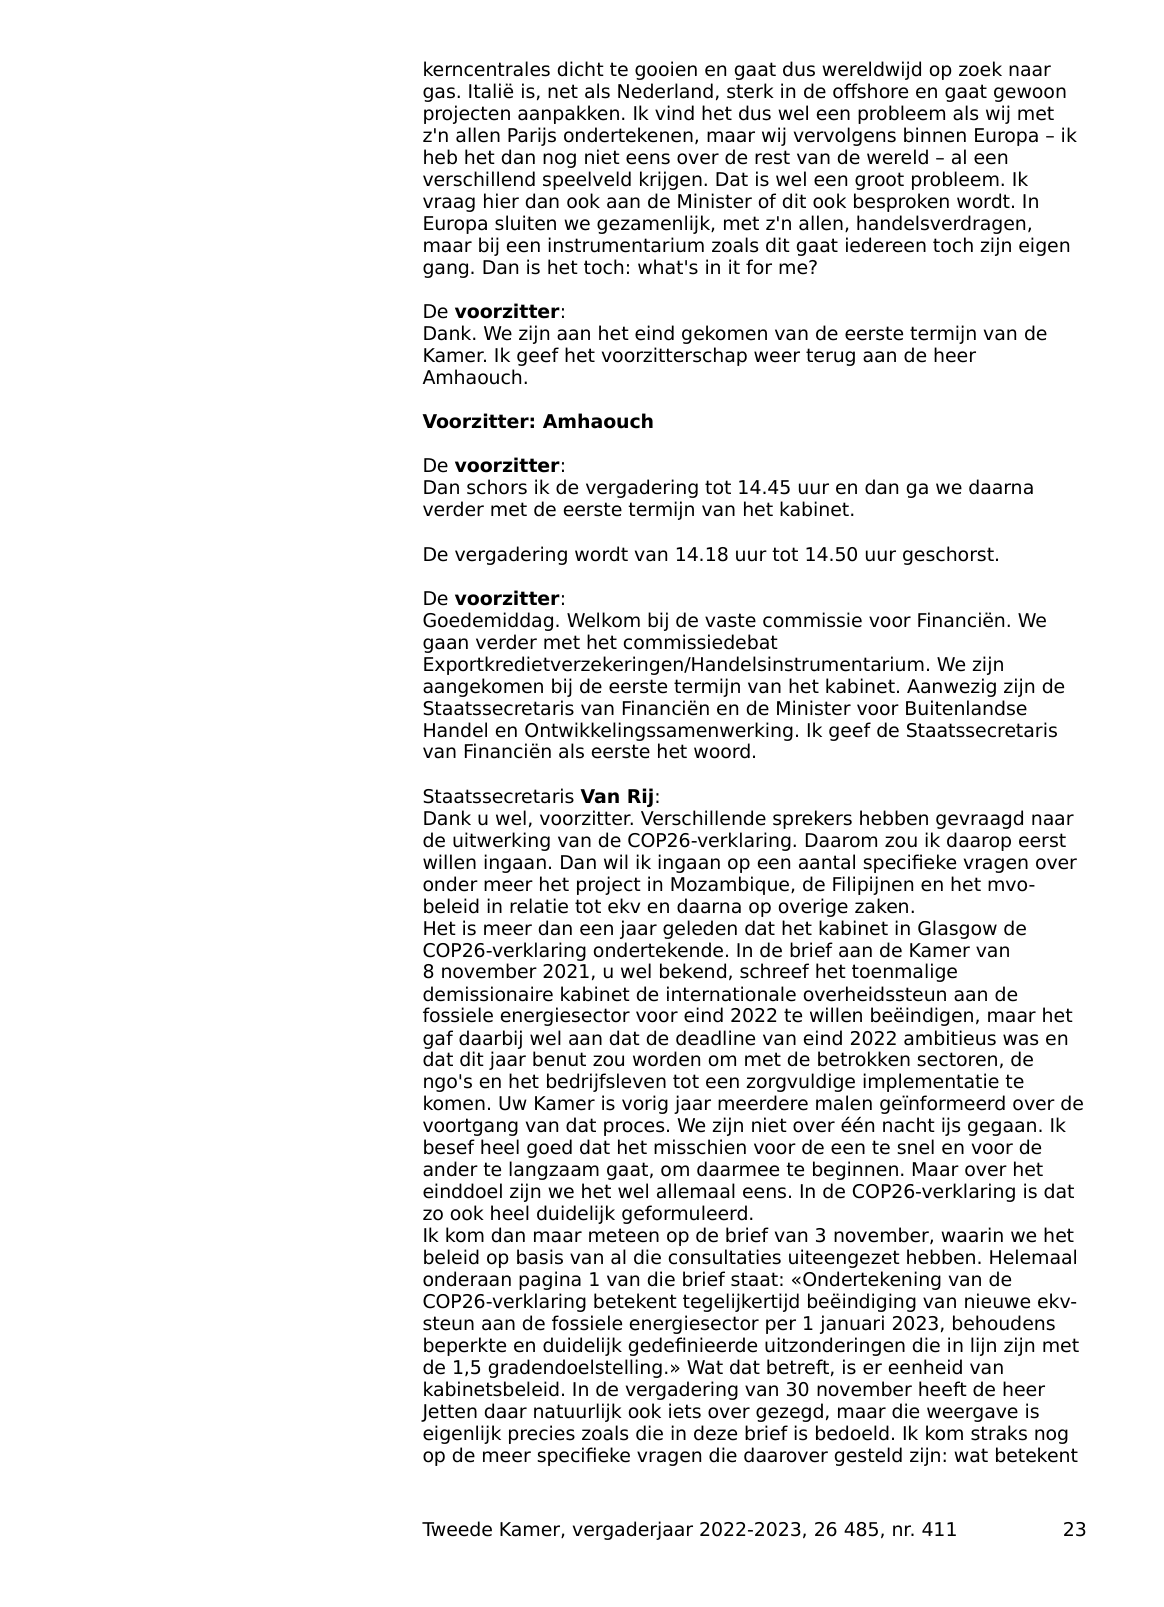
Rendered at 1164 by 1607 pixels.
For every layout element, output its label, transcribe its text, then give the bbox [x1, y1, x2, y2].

text De voorzitter: [422, 588, 1087, 609]
text Dank. We zijn aan het eind gekomen van de eerste termijn van de Kamer. Ik geef het voorzitterschap weer terug aan de heer Amhaouch. [422, 323, 1087, 389]
text De voorzitter: [422, 301, 1087, 323]
text Staatssecretaris Van Rij: [422, 786, 1087, 808]
text Goedemiddag. Welkom bij de vaste commissie voor Financiën. We gaan verder met het commissiedebat Exportkredietverzekeringen/Handelsinstrumentarium. We zijn aangekomen bij de eerste termijn van het kabinet. Aanwezig zijn de Staatssecretaris van Financiën en de Minister voor Buitenlandse Handel en Ontwikkelingssamenwerking. Ik geef de Staatssecretaris van Financiën als eerste het woord. [422, 609, 1087, 763]
text kerncentrales dicht te gooien en gaat dus wereldwijd op zoek naar gas. Italië is, net als Nederland, sterk in de offshore en gaat gewoon projecten aanpakken. Ik vind het dus wel een probleem als wij met z'n allen Parijs ondertekenen, maar wij vervolgens binnen Europa – ik heb het dan nog niet eens over de rest van de wereld – al een verschillend speelveld krijgen. Dat is wel een groot probleem. Ik vraag hier dan ook aan de Minister of dit ook besproken wordt. In Europa sluiten we gezamenlijk, met z'n allen, handelsverdragen, maar bij een instrumentarium zoals dit gaat iedereen toch zijn eigen gang. Dan is het toch: what's in it for me? [422, 59, 1087, 279]
text De vergadering wordt van 14.18 uur tot 14.50 uur geschorst. [422, 543, 1087, 565]
text Voorzitter: Amhaouch [422, 411, 1087, 433]
text Dan schors ik de vergadering tot 14.45 uur en dan ga we daarna verder met de eerste termijn van het kabinet. [422, 477, 1087, 521]
text De voorzitter: [422, 455, 1087, 477]
text Het is meer dan een jaar geleden dat het kabinet in Glasgow de COP26-verklaring ondertekende. In de brief aan de Kamer van 8 november 2021, u wel bekend, schreef het toenmalige demissionaire kabinet de internationale overheidssteun aan de fossiele energiesector voor eind 2022 te willen beëindigen, maar het gaf daarbij wel aan dat de deadline van eind 2022 ambitieus was en dat dit jaar benut zou worden om met de betrokken sectoren, de ngo's en het bedrijfsleven tot een zorgvuldige implementatie te komen. Uw Kamer is vorig jaar meerdere malen geïnformeerd over de voortgang van dat proces. We zijn niet over één nacht ijs gegaan. Ik besef heel goed dat het misschien voor de een te snel en voor de ander te langzaam gaat, om daarmee te beginnen. Maar over het einddoel zijn we het wel allemaal eens. In de COP26-verklaring is dat zo ook heel duidelijk geformuleerd. [422, 917, 1087, 1225]
text Ik kom dan maar meteen op de brief van 3 november, waarin we het beleid op basis van al die consultaties uiteengezet hebben. Helemaal onderaan pagina 1 van die brief staat: «Ondertekening van de COP26-verklaring betekent tegelijkertijd beëindiging van nieuwe ekv-steun aan de fossiele energiesector per 1 januari 2023, behoudens beperkte en duidelijk gedefinieerde uitzonderingen die in lijn zijn met de 1,5 gradendoelstelling.» Wat dat betreft, is er eenheid van kabinetsbeleid. In de vergadering van 30 november heeft de heer Jetten daar natuurlijk ook iets over gezegd, maar die weergave is eigenlijk precies zoals die in deze brief is bedoeld. Ik kom straks nog op de meer specifieke vragen die daarover gesteld zijn: wat betekent [422, 1225, 1087, 1467]
text Dank u wel, voorzitter. Verschillende sprekers hebben gevraagd naar de uitwerking van de COP26-verklaring. Daarom zou ik daarop eerst willen ingaan. Dan wil ik ingaan op een aantal specifieke vragen over onder meer het project in Mozambique, de Filipijnen en het mvo-beleid in relatie tot ekv en daarna op overige zaken. [422, 808, 1087, 917]
